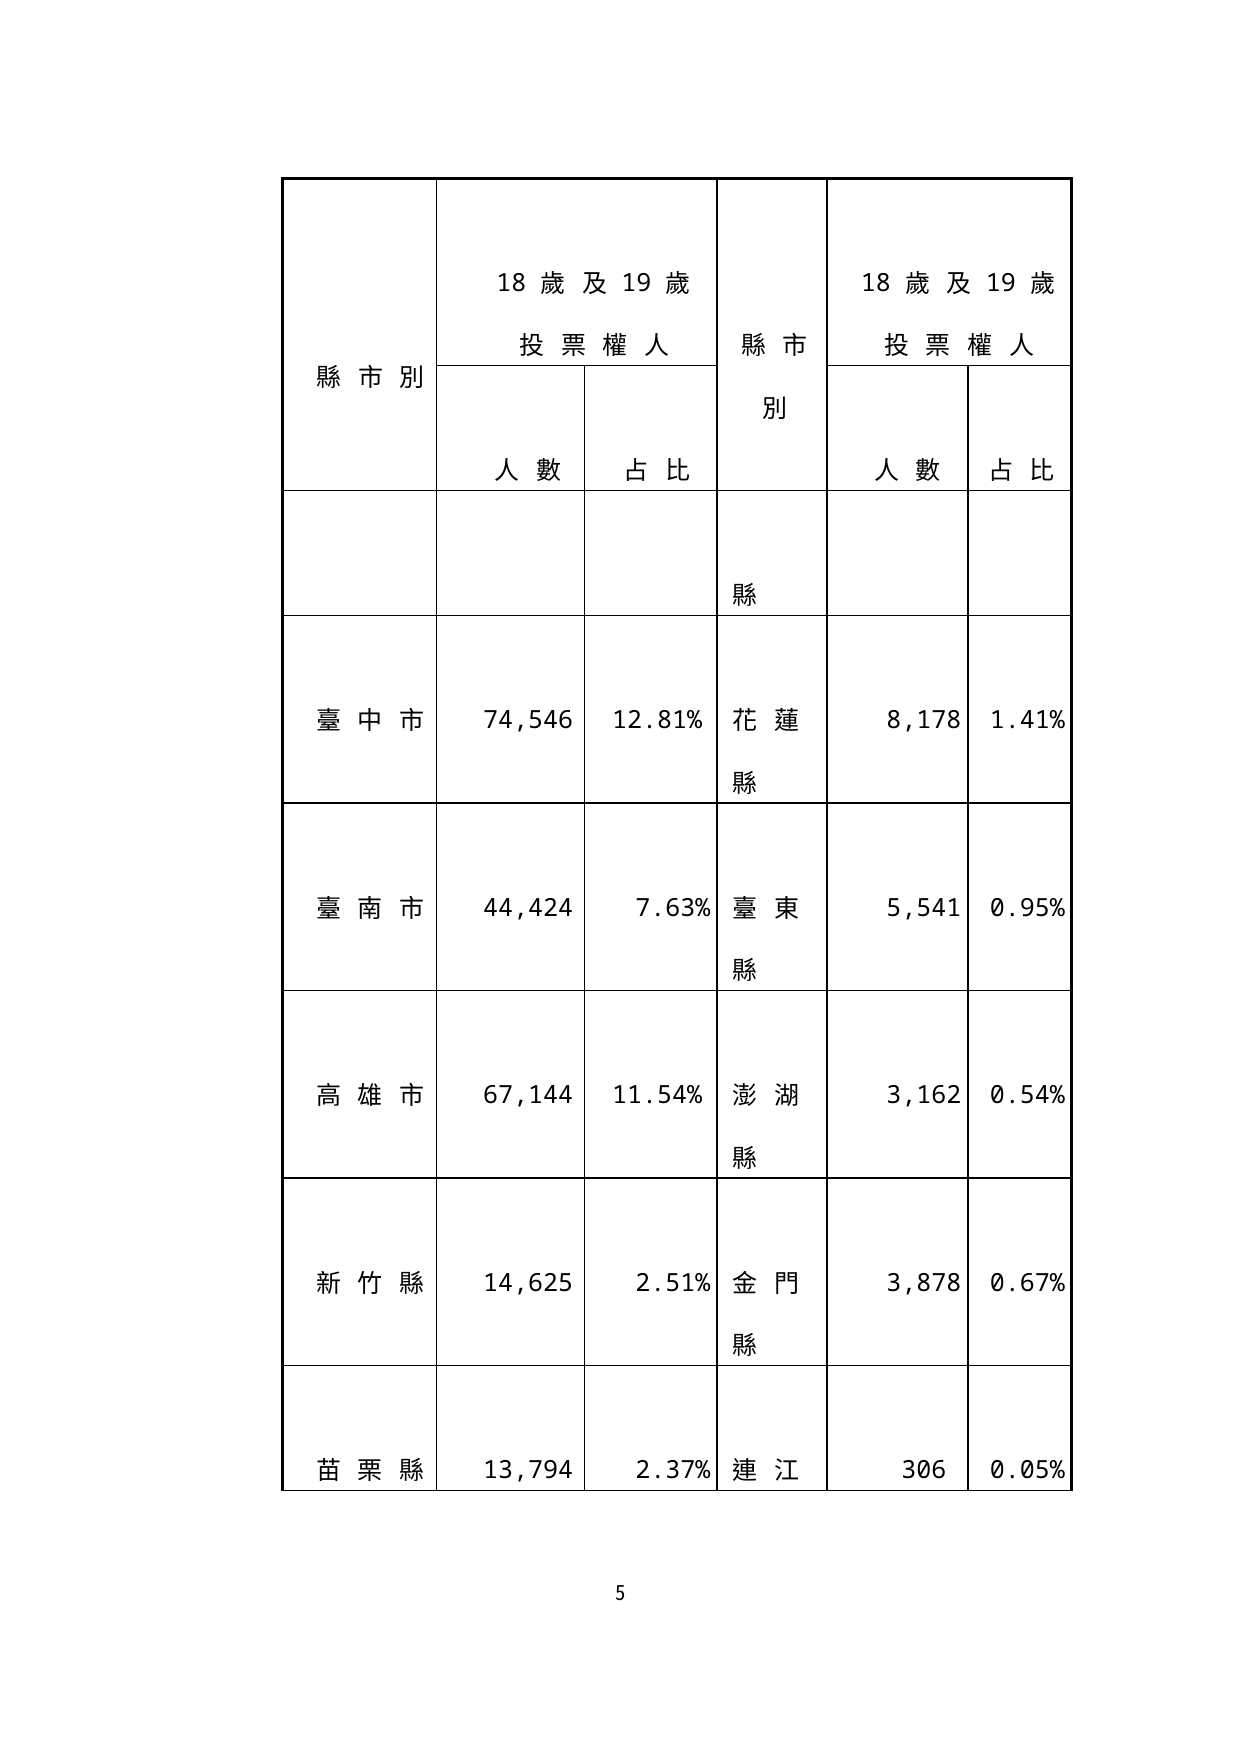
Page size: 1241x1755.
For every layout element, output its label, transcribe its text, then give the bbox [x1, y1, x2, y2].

table_cell [585, 491, 716, 615]
table_cell 連江 [718, 1366, 826, 1490]
table_cell 13,794 [437, 1366, 584, 1490]
table_cell 澎湖縣 [718, 991, 826, 1177]
table_cell 金門縣 [718, 1179, 826, 1365]
table_cell 7.63% [585, 804, 716, 990]
table_cell 5,541 [828, 804, 967, 990]
table_cell 74,546 [437, 616, 584, 802]
table_cell 苗栗縣 [284, 1366, 436, 1490]
table_cell 新竹縣 [284, 1179, 436, 1365]
table_cell 1.41% [969, 616, 1070, 802]
table_header 縣市別 [284, 180, 436, 490]
table_cell 0.54% [969, 991, 1070, 1177]
table_cell 12.81% [585, 616, 716, 802]
table_cell 縣 [718, 491, 826, 615]
table_cell 0.05% [969, 1366, 1070, 1490]
table_cell 0.67% [969, 1179, 1070, 1365]
table_cell 2.51% [585, 1179, 716, 1365]
table_cell 人數 [828, 366, 967, 490]
table_cell 臺中市 [284, 616, 436, 802]
table_cell 高雄市 [284, 991, 436, 1177]
table_header 縣市別 [718, 180, 826, 490]
table_cell 花蓮縣 [718, 616, 826, 802]
table_cell [437, 491, 584, 615]
table_cell 0.95% [969, 804, 1070, 990]
table_cell [828, 491, 967, 615]
table_cell 臺南市 [284, 804, 436, 990]
table_cell 306 [828, 1366, 967, 1490]
table_cell [969, 491, 1070, 615]
table_cell 占比 [585, 366, 716, 490]
table_cell 11.54% [585, 991, 716, 1177]
table_cell 3,162 [828, 991, 967, 1177]
table_cell 臺東縣 [718, 804, 826, 990]
table_cell 占比 [969, 366, 1070, 490]
table_cell 67,144 [437, 991, 584, 1177]
table_cell [284, 491, 436, 615]
table_cell 2.37% [585, 1366, 716, 1490]
table_header 18歲及19歲投票權人 [437, 180, 716, 365]
table_cell 44,424 [437, 804, 584, 990]
table_header 18歲及19歲投票權人 [828, 180, 1070, 365]
table_cell 8,178 [828, 616, 967, 802]
table_cell 3,878 [828, 1179, 967, 1365]
table_cell 14,625 [437, 1179, 584, 1365]
table_cell 人數 [437, 366, 584, 490]
